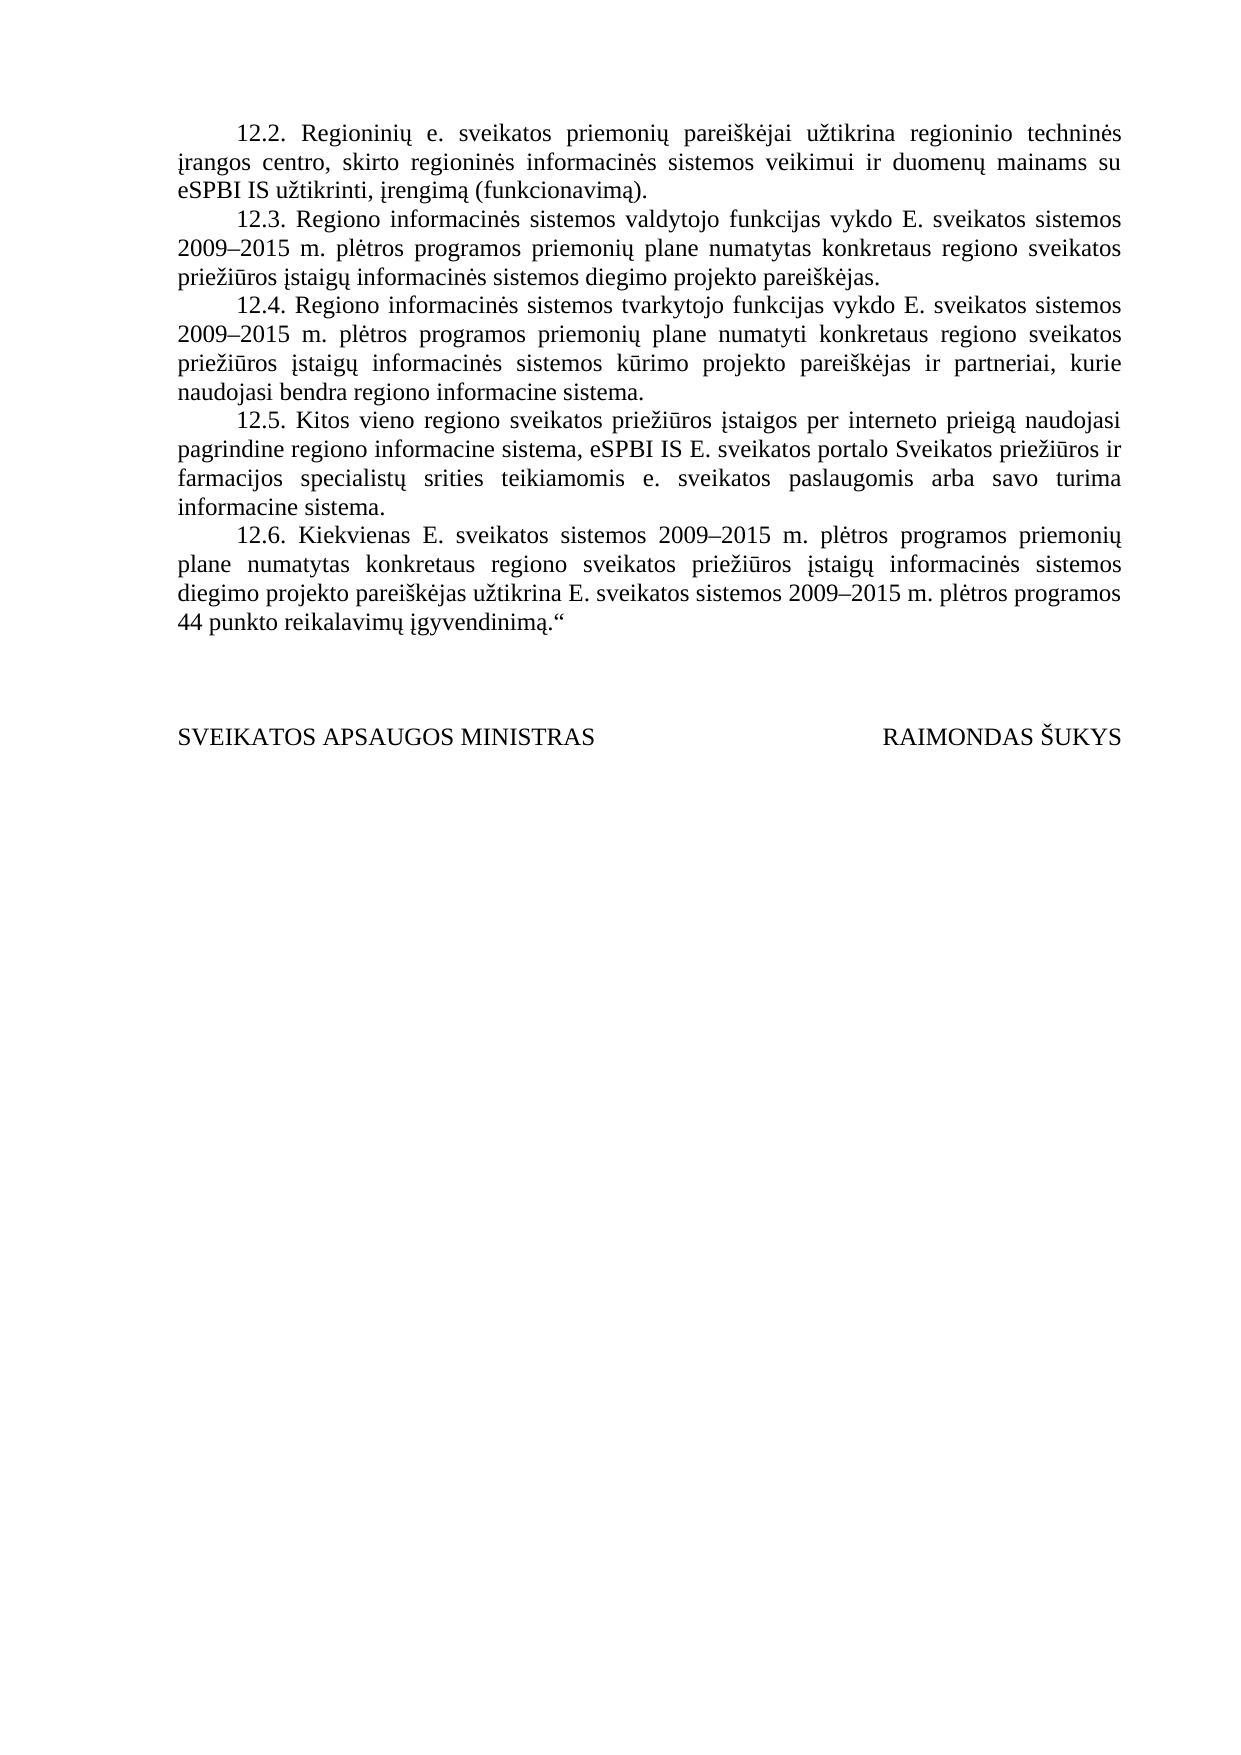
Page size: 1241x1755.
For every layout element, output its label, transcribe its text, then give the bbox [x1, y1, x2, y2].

text SVEIKATOS APSAUGOS MINISTRAS RAIMONDAS ŠUKYS [177, 722, 1122, 751]
text 12.5. Kitos vieno regiono sveikatos priežiūros įstaigos per interneto prieigą naudojasi pagrindine regiono informacine sistema, eSPBI IS E. sveikatos portalo Sveikatos priežiūros ir farmacijos specialistų srities teikiamomis e. sveikatos paslaugomis arba savo turima informacine sistema. [177, 406, 1122, 521]
text 12.4. Regiono informacinės sistemos tvarkytojo funkcijas vykdo E. sveikatos sistemos 2009–2015 m. plėtros programos priemonių plane numatyti konkretaus regiono sveikatos priežiūros įstaigų informacinės sistemos kūrimo projekto pareiškėjas ir partneriai, kurie naudojasi bendra regiono informacine sistema. [177, 291, 1122, 406]
text 12.6. Kiekvienas E. sveikatos sistemos 2009–2015 m. plėtros programos priemonių plane numatytas konkretaus regiono sveikatos priežiūros įstaigų informacinės sistemos diegimo projekto pareiškėjas užtikrina E. sveikatos sistemos 2009–2015 m. plėtros programos 44 punkto reikalavimų įgyvendinimą.“ [177, 521, 1122, 636]
text 12.2. Regioninių e. sveikatos priemonių pareiškėjai užtikrina regioninio techninės įrangos centro, skirto regioninės informacinės sistemos veikimui ir duomenų mainams su eSPBI IS užtikrinti, įrengimą (funkcionavimą). [177, 118, 1122, 204]
text 12.3. Regiono informacinės sistemos valdytojo funkcijas vykdo E. sveikatos sistemos 2009–2015 m. plėtros programos priemonių plane numatytas konkretaus regiono sveikatos priežiūros įstaigų informacinės sistemos diegimo projekto pareiškėjas. [177, 204, 1122, 291]
